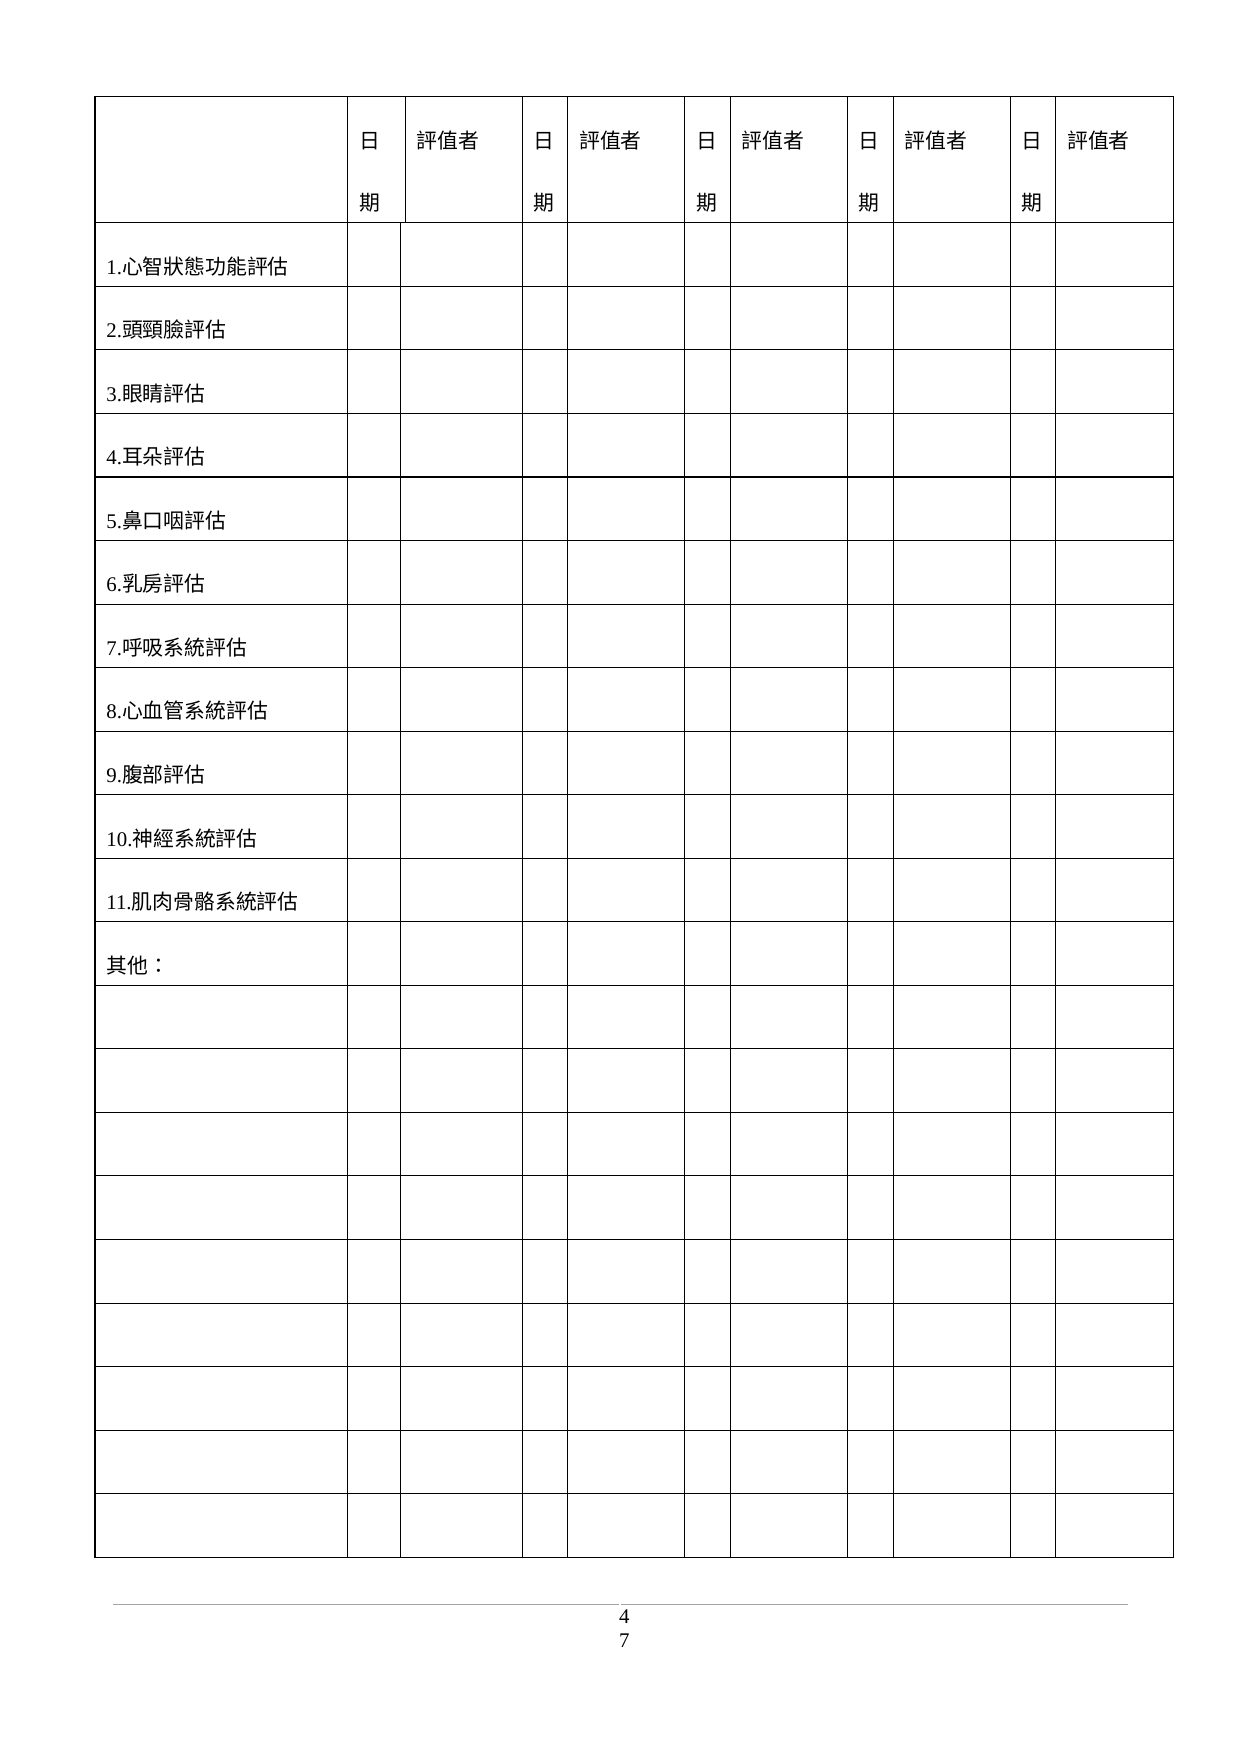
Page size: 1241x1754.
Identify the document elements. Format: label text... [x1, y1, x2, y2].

table_cell [685, 668, 730, 731]
table_cell [348, 541, 400, 603]
table_cell [1056, 414, 1173, 476]
table_cell [401, 414, 522, 476]
table_cell [348, 1431, 400, 1493]
table_cell 評值者 [1056, 97, 1173, 222]
table_cell [523, 986, 567, 1048]
table_cell [523, 478, 567, 540]
table_cell [894, 478, 1010, 540]
table_cell 6.乳房評估 [96, 541, 347, 603]
table_cell 7.呼吸系統評估 [96, 605, 347, 667]
table_cell [523, 1431, 567, 1493]
table_cell [348, 414, 400, 476]
table_cell [523, 859, 567, 921]
table_cell [96, 1304, 347, 1366]
table_cell [731, 986, 847, 1048]
table_cell [568, 1113, 684, 1175]
table_cell 4.耳朵評估 [96, 414, 347, 476]
table_cell [731, 414, 847, 476]
table_cell [523, 1304, 567, 1366]
table_cell [894, 1176, 1010, 1239]
table_cell [1011, 1049, 1055, 1112]
table_cell [685, 1367, 730, 1429]
table_cell [401, 287, 522, 349]
table_cell [685, 1240, 730, 1302]
table_cell [348, 1240, 400, 1302]
table_cell [523, 287, 567, 349]
table_cell 5.鼻口咽評估 [96, 478, 347, 540]
table_cell 日期 [348, 97, 405, 222]
table_cell [848, 414, 893, 476]
table_cell [523, 223, 567, 286]
table_cell [523, 732, 567, 794]
table_cell [731, 1240, 847, 1302]
table_cell [523, 795, 567, 858]
table_cell [348, 1304, 400, 1366]
table_cell [96, 1049, 347, 1112]
table_cell [401, 223, 522, 286]
table_cell [523, 922, 567, 985]
table_cell [1056, 1431, 1173, 1493]
table_cell [685, 350, 730, 413]
table_cell [685, 986, 730, 1048]
table_cell [1011, 859, 1055, 921]
table_cell [1011, 223, 1055, 286]
table_cell [848, 1431, 893, 1493]
table_cell [523, 605, 567, 667]
table_cell [894, 986, 1010, 1048]
table_cell [894, 732, 1010, 794]
table_cell [348, 1176, 400, 1239]
table_cell [401, 1240, 522, 1302]
table_cell [848, 605, 893, 667]
table_cell [685, 605, 730, 667]
table_cell [568, 1240, 684, 1302]
table_cell [731, 223, 847, 286]
table_cell [894, 1367, 1010, 1429]
table_cell [1011, 1367, 1055, 1429]
table_cell [523, 1367, 567, 1429]
table_cell [568, 1431, 684, 1493]
table_cell [401, 1431, 522, 1493]
table_cell [1011, 1113, 1055, 1175]
table_cell [685, 1049, 730, 1112]
table_cell [1011, 795, 1055, 858]
table_cell [731, 541, 847, 603]
table_cell [1056, 922, 1173, 985]
table_cell [685, 223, 730, 286]
table_cell [731, 795, 847, 858]
table_cell [731, 1113, 847, 1175]
table_cell [848, 287, 893, 349]
table_cell [523, 1049, 567, 1112]
table_cell [848, 1304, 893, 1366]
table_cell [568, 478, 684, 540]
table_cell [1011, 414, 1055, 476]
table_cell [731, 287, 847, 349]
table_cell [96, 1113, 347, 1175]
table_cell [401, 350, 522, 413]
table_cell [401, 795, 522, 858]
table_cell [1011, 541, 1055, 603]
table_cell [1056, 541, 1173, 603]
table_cell [568, 1176, 684, 1239]
table_cell [685, 541, 730, 603]
table_cell [1011, 1176, 1055, 1239]
table_cell [685, 478, 730, 540]
table_cell 日期 [685, 97, 730, 222]
table_cell [523, 541, 567, 603]
table_cell [401, 1494, 522, 1557]
table_cell 9.腹部評估 [96, 732, 347, 794]
table_cell [1056, 1367, 1173, 1429]
table_header [96, 97, 347, 222]
table_cell [848, 732, 893, 794]
table_cell [401, 732, 522, 794]
table_cell [523, 414, 567, 476]
table_cell [848, 1240, 893, 1302]
table_cell [848, 350, 893, 413]
table_cell [731, 1176, 847, 1239]
table_cell [96, 986, 347, 1048]
table_cell [1056, 605, 1173, 667]
table_cell [1056, 732, 1173, 794]
table_cell [1056, 1304, 1173, 1366]
table_cell [401, 1176, 522, 1239]
table_cell [568, 223, 684, 286]
table_cell [731, 1049, 847, 1112]
table_cell 2.頭頸臉評估 [96, 287, 347, 349]
table_cell [348, 478, 400, 540]
table_cell [685, 414, 730, 476]
table_cell 1.心智狀態功能評估 [96, 223, 347, 286]
table_cell [1011, 1304, 1055, 1366]
table_cell [523, 668, 567, 731]
table_cell 10.神經系統評估 [96, 795, 347, 858]
table_cell [1056, 350, 1173, 413]
table_cell [848, 478, 893, 540]
table_cell [348, 350, 400, 413]
table_cell [523, 1113, 567, 1175]
table_cell [848, 668, 893, 731]
table_cell [401, 605, 522, 667]
table_cell [848, 1176, 893, 1239]
table_cell [731, 1431, 847, 1493]
table_cell [1011, 732, 1055, 794]
table_cell [685, 1304, 730, 1366]
table_cell 評值者 [731, 97, 847, 222]
table_cell [894, 541, 1010, 603]
table_cell [731, 922, 847, 985]
table_cell [523, 350, 567, 413]
table_cell 日期 [848, 97, 893, 222]
table_cell [1056, 986, 1173, 1048]
table_cell [894, 859, 1010, 921]
table_cell [1056, 859, 1173, 921]
table_cell [1056, 287, 1173, 349]
table_cell [568, 1367, 684, 1429]
table_cell [523, 1240, 567, 1302]
table_cell [731, 478, 847, 540]
table_cell [848, 859, 893, 921]
table_cell [568, 1049, 684, 1112]
table_cell [1056, 1176, 1173, 1239]
table_cell 評值者 [568, 97, 684, 222]
table_cell [568, 668, 684, 731]
table_cell [568, 1494, 684, 1557]
table_cell [894, 1240, 1010, 1302]
table_cell [348, 859, 400, 921]
table_cell [848, 795, 893, 858]
table_cell [401, 1367, 522, 1429]
table_cell [401, 859, 522, 921]
table_cell [685, 795, 730, 858]
table_cell [731, 1494, 847, 1557]
table_cell [848, 1113, 893, 1175]
table_cell [1056, 478, 1173, 540]
table_cell [1011, 605, 1055, 667]
table_cell [568, 287, 684, 349]
table_cell [894, 1049, 1010, 1112]
table_cell [848, 1494, 893, 1557]
table_cell [731, 859, 847, 921]
table_cell [731, 1304, 847, 1366]
table_cell [894, 223, 1010, 286]
table_cell [348, 605, 400, 667]
table_cell 日期 [1011, 97, 1055, 222]
table_cell 評值者 [406, 97, 522, 222]
table_cell [848, 986, 893, 1048]
table_cell [401, 922, 522, 985]
table_cell [96, 1240, 347, 1302]
table_cell [348, 287, 400, 349]
table_cell [1011, 1494, 1055, 1557]
table_cell [1011, 350, 1055, 413]
table_cell [685, 732, 730, 794]
table_cell [848, 1367, 893, 1429]
table_cell [1011, 1431, 1055, 1493]
table_cell [96, 1176, 347, 1239]
table_cell [348, 223, 400, 286]
table_cell [568, 795, 684, 858]
table_cell [568, 859, 684, 921]
table_cell [348, 1367, 400, 1429]
table_cell [894, 1494, 1010, 1557]
table_cell [401, 1113, 522, 1175]
table_cell [1056, 1049, 1173, 1112]
table_cell [568, 1304, 684, 1366]
table_cell [1011, 478, 1055, 540]
table_cell 日期 [523, 97, 567, 222]
table_cell [894, 605, 1010, 667]
table_cell 8.心血管系統評估 [96, 668, 347, 731]
table_cell [1056, 1494, 1173, 1557]
table_cell [848, 541, 893, 603]
table_cell [348, 986, 400, 1048]
table_cell [568, 414, 684, 476]
table_cell [568, 732, 684, 794]
table_cell [348, 1049, 400, 1112]
table_cell [685, 922, 730, 985]
table_cell [401, 541, 522, 603]
table_cell [1011, 287, 1055, 349]
table_cell [731, 350, 847, 413]
table_cell [348, 795, 400, 858]
table_cell [96, 1494, 347, 1557]
table_cell 3.眼睛評估 [96, 350, 347, 413]
table_cell [348, 732, 400, 794]
table_cell [568, 605, 684, 667]
table_cell [523, 1176, 567, 1239]
table_cell 11.肌肉骨骼系統評估 [96, 859, 347, 921]
table_cell [568, 541, 684, 603]
table_cell [523, 1494, 567, 1557]
table_cell [96, 1367, 347, 1429]
table_cell [894, 414, 1010, 476]
table_cell [348, 668, 400, 731]
table_cell [731, 668, 847, 731]
table_cell [1011, 1240, 1055, 1302]
table_cell [401, 1304, 522, 1366]
table_cell [348, 1113, 400, 1175]
table_cell [894, 922, 1010, 985]
table_cell [685, 1113, 730, 1175]
table_cell [1056, 223, 1173, 286]
table_cell [894, 1304, 1010, 1366]
table_cell [96, 1431, 347, 1493]
table_cell 評值者 [894, 97, 1010, 222]
table_cell [848, 223, 893, 286]
table_cell [1011, 922, 1055, 985]
table_cell [1056, 668, 1173, 731]
table_cell [894, 350, 1010, 413]
table_cell [894, 795, 1010, 858]
table_cell [401, 986, 522, 1048]
table_cell [894, 287, 1010, 349]
table_cell [348, 1494, 400, 1557]
table_cell [848, 1049, 893, 1112]
table_cell [348, 922, 400, 985]
table_cell [685, 1176, 730, 1239]
table_cell [1011, 668, 1055, 731]
table_cell [401, 668, 522, 731]
table_cell [401, 1049, 522, 1112]
table_cell [1056, 795, 1173, 858]
table_cell [685, 1494, 730, 1557]
table_cell 其他： [96, 922, 347, 985]
table_cell [685, 1431, 730, 1493]
table_cell [1056, 1240, 1173, 1302]
table_cell [731, 605, 847, 667]
table_cell [894, 1113, 1010, 1175]
table_cell [568, 350, 684, 413]
table_cell [568, 986, 684, 1048]
table_cell [1011, 986, 1055, 1048]
table_cell [731, 1367, 847, 1429]
table_cell [894, 668, 1010, 731]
table_cell [685, 287, 730, 349]
table_cell [848, 922, 893, 985]
table_cell [894, 1431, 1010, 1493]
table_cell [685, 859, 730, 921]
table_cell [731, 732, 847, 794]
table_cell [568, 922, 684, 985]
table_cell [401, 478, 522, 540]
table_cell [1056, 1113, 1173, 1175]
